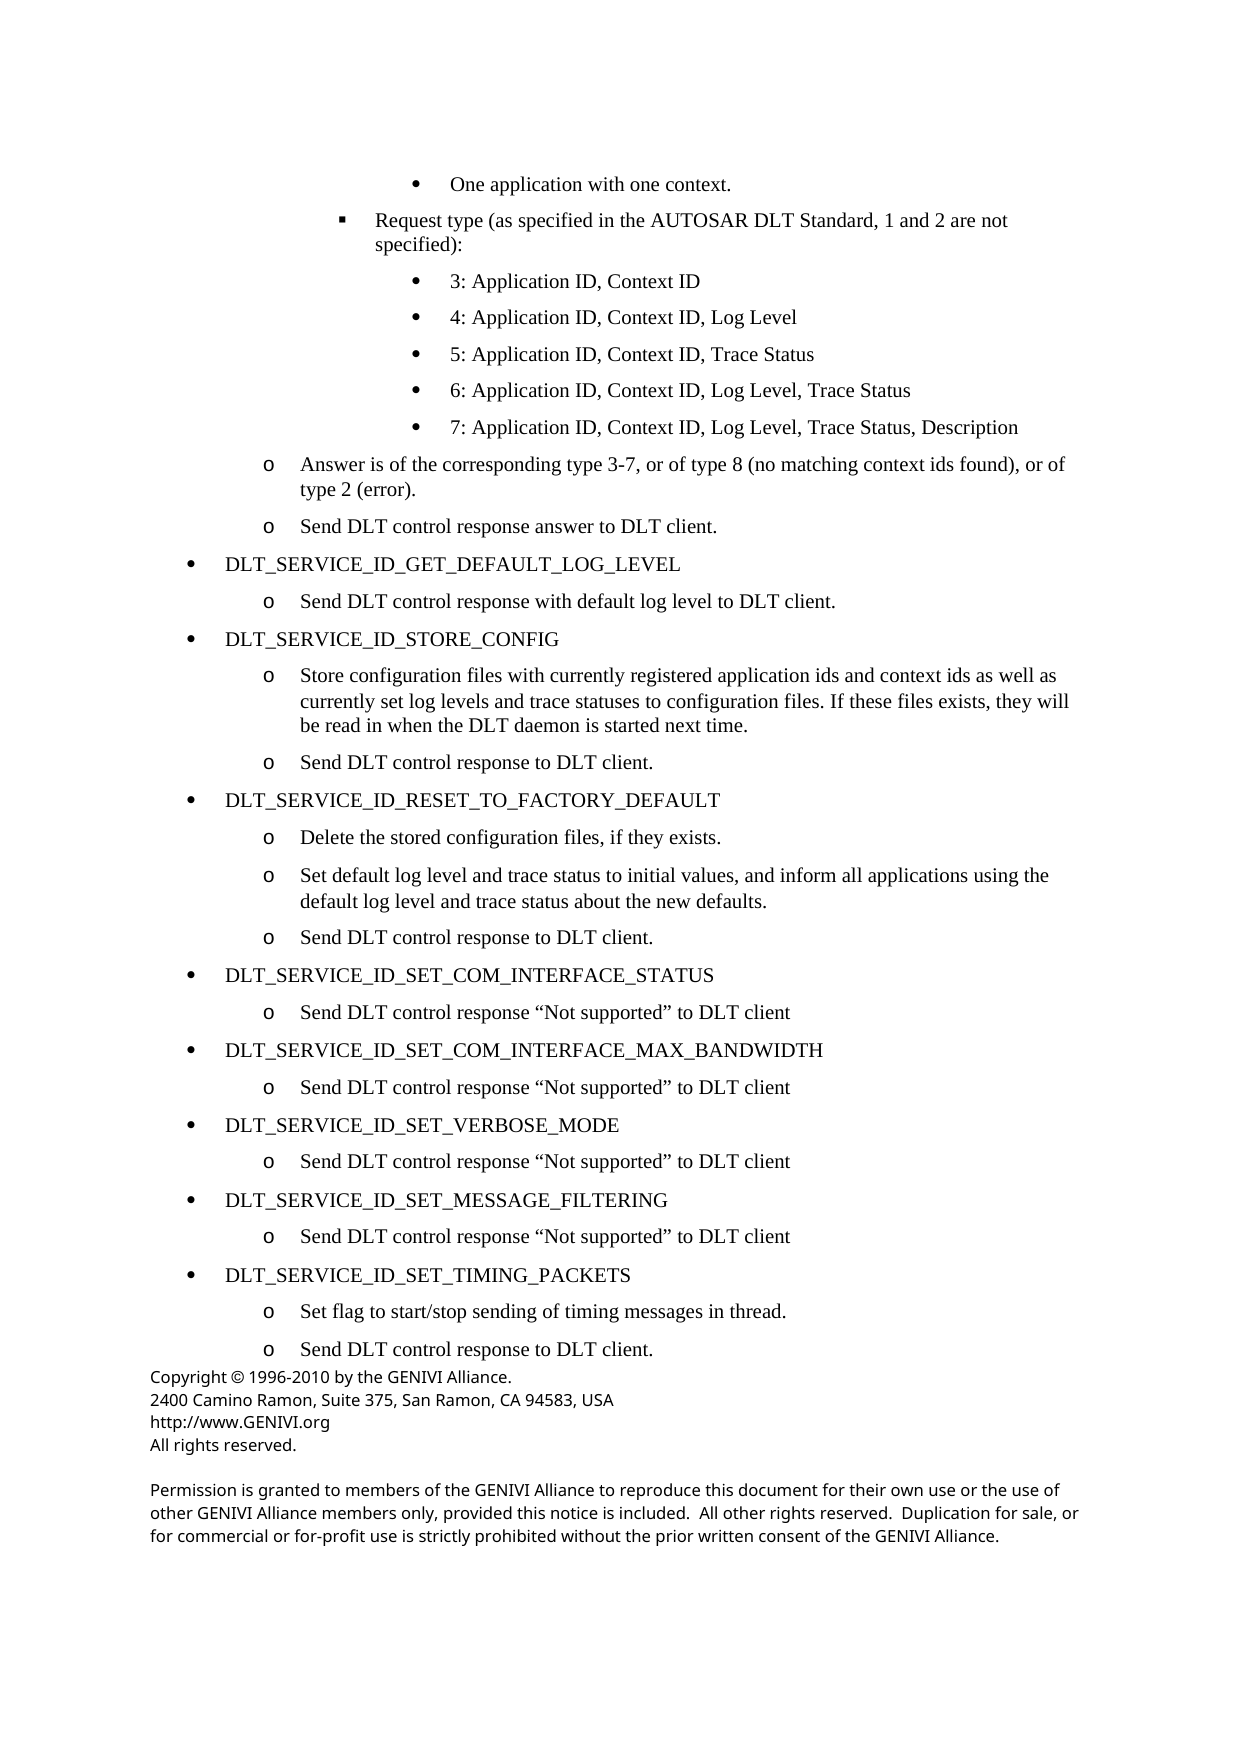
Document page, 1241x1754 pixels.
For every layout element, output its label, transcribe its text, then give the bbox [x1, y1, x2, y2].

list Store configuration files with currently registered application ids and context ids as well as currently set log levels and trace statuses to configuration files. If these files exists, they will be read in when the DLT daemon is started next time. [262, 663, 1092, 737]
list One application with one context. [412, 172, 1092, 196]
list Send DLT control response “Not supported” to DLT client [262, 1000, 1092, 1026]
list DLT_SERVICE_ID_SET_VERBOSE_MODE [187, 1113, 1092, 1137]
list DLT_SERVICE_ID_RESET_TO_FACTORY_DEFAULT [187, 788, 1092, 812]
list Answer is of the corresponding type 3-7, or of type 8 (no matching context ids found), or of type 2 (error). [262, 452, 1092, 501]
list 4: Application ID, Context ID, Log Level [412, 305, 1092, 329]
list Send DLT control response to DLT client. [262, 925, 1092, 951]
list Set default log level and trace status to initial values, and inform all applications using the default log level and trace status about the new defaults. [262, 863, 1092, 913]
list Request type (as specified in the AUTOSAR DLT Standard, 1 and 2 are not specified): [337, 208, 1092, 256]
list Send DLT control response to DLT client. [262, 1337, 1092, 1363]
list Send DLT control response “Not supported” to DLT client [262, 1075, 1092, 1100]
list DLT_SERVICE_ID_SET_COM_INTERFACE_MAX_BANDWIDTH [187, 1038, 1092, 1062]
list DLT_SERVICE_ID_SET_COM_INTERFACE_STATUS [187, 963, 1092, 987]
list Send DLT control response “Not supported” to DLT client [262, 1149, 1092, 1175]
list Send DLT control response answer to DLT client. [262, 514, 1092, 539]
list Set flag to start/stop sending of timing messages in thread. [262, 1299, 1092, 1325]
list DLT_SERVICE_ID_SET_TIMING_PACKETS [187, 1262, 1092, 1287]
list Send DLT control response to DLT client. [262, 750, 1092, 776]
list Send DLT control response “Not supported” to DLT client [262, 1224, 1092, 1250]
list 5: Application ID, Context ID, Trace Status [412, 342, 1092, 366]
list DLT_SERVICE_ID_SET_MESSAGE_FILTERING [187, 1188, 1092, 1212]
list 6: Application ID, Context ID, Log Level, Trace Status [412, 378, 1092, 402]
list Send DLT control response with default log level to DLT client. [262, 589, 1092, 614]
list 7: Application ID, Context ID, Log Level, Trace Status, Description [412, 415, 1092, 439]
list Delete the stored configuration files, if they exists. [262, 824, 1092, 850]
list DLT_SERVICE_ID_STORE_CONFIG [187, 627, 1092, 651]
list DLT_SERVICE_ID_GET_DEFAULT_LOG_LEVEL [187, 552, 1092, 576]
list 3: Application ID, Context ID [412, 269, 1092, 293]
